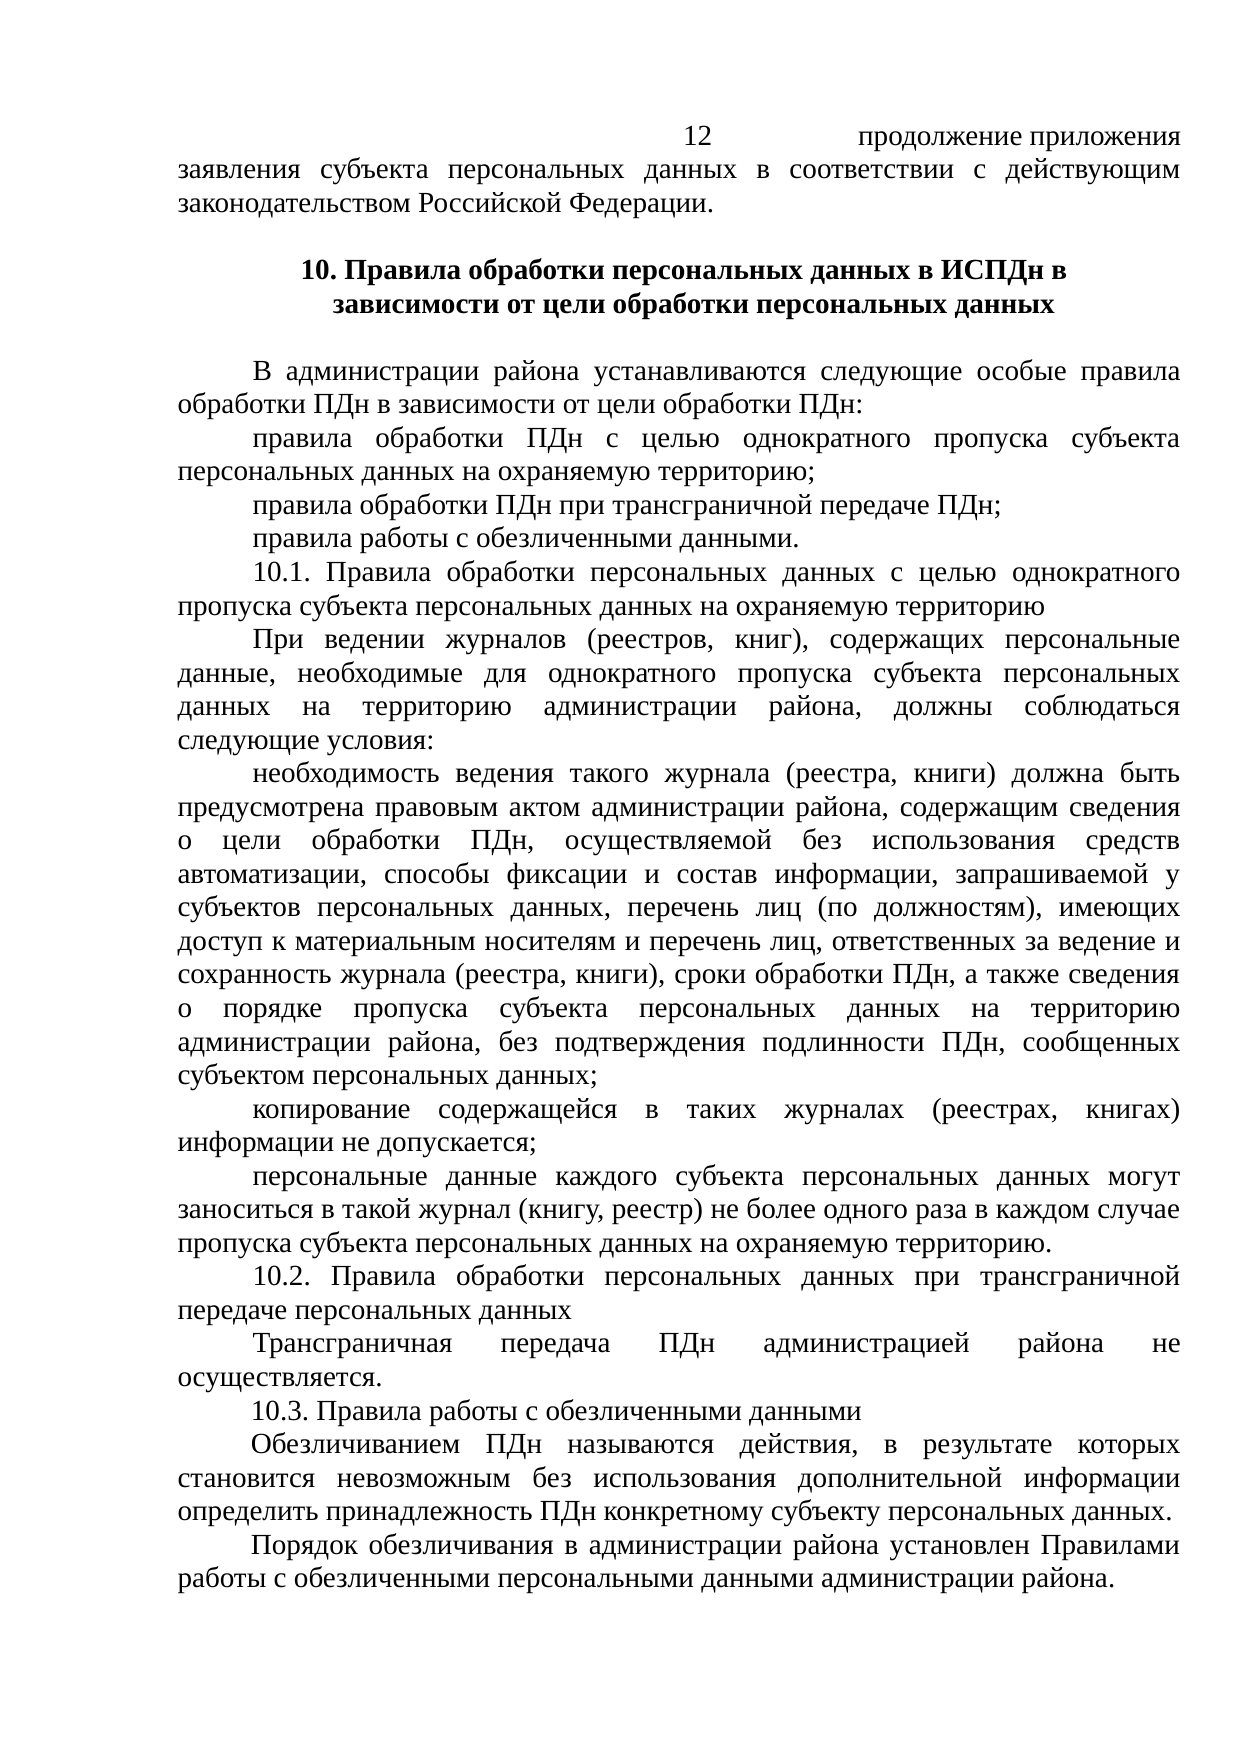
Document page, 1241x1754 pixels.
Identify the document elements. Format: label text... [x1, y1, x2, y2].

text копирование содержащейся в таких журналах (реестрах, книгах) информации не допускается; [177, 1091, 1181, 1158]
text Обезличиванием ПДн называются действия, в результате которых становится невозможным без использования дополнительной информации определить принадлежность ПДн конкретному субъекту персональных данных. [177, 1426, 1181, 1527]
text При ведении журналов (реестров, книг), содержащих персональные данные, необходимые для однократного пропуска субъекта персональных данных на территорию администрации района, должны соблюдаться следующие условия: [177, 621, 1181, 755]
text 10.2. Правила обработки персональных данных при трансграничной передаче персональных данных [177, 1258, 1181, 1326]
text Порядок обезличивания в администрации района установлен Правилами работы с обезличенными персональными данными администрации района. [177, 1527, 1181, 1594]
text 10.3. Правила работы с обезличенными данными [177, 1393, 1181, 1426]
text правила обработки ПДн с целью однократного пропуска субъекта персональных данных на охраняемую территорию; [177, 420, 1181, 487]
text заявления субъекта персональных данных в соответствии с действующим законодательством Российской Федерации. [177, 152, 1181, 219]
text персональные данные каждого субъекта персональных данных могут заноситься в такой журнал (книгу, реестр) не более одного раза в каждом случае пропуска субъекта персональных данных на охраняемую территорию. [177, 1158, 1181, 1258]
text В администрации района устанавливаются следующие особые правила обработки ПДн в зависимости от цели обработки ПДн: [177, 353, 1181, 420]
text зависимости от цели обработки персональных данных [177, 286, 1181, 319]
text 10.1. Правила обработки персональных данных с целью однократного пропуска субъекта персональных данных на охраняемую территорию [177, 554, 1181, 621]
text 12 продолжение приложения [177, 118, 1181, 152]
text необходимость ведения такого журнала (реестра, книги) должна быть предусмотрена правовым актом администрации района, содержащим сведения о цели обработки ПДн, осуществляемой без использования средств автоматизации, способы фиксации и состав информации, запрашиваемой у субъектов персональных данных, перечень лиц (по должностям), имеющих доступ к материальным носителям и перечень лиц, ответственных за ведение и сохранность журнала (реестра, книги), сроки обработки ПДн, а также сведения о порядке пропуска субъекта персональных данных на территорию администрации района, без подтверждения подлинности ПДн, сообщенных субъектом персональных данных; [177, 755, 1181, 1091]
text правила обработки ПДн при трансграничной передаче ПДн; [177, 487, 1181, 521]
text 10. Правила обработки персональных данных в ИСПДн в [177, 252, 1181, 286]
text Трансграничная передача ПДн администрацией района не осуществляется. [177, 1326, 1181, 1393]
text правила работы с обезличенными данными. [177, 521, 1181, 554]
